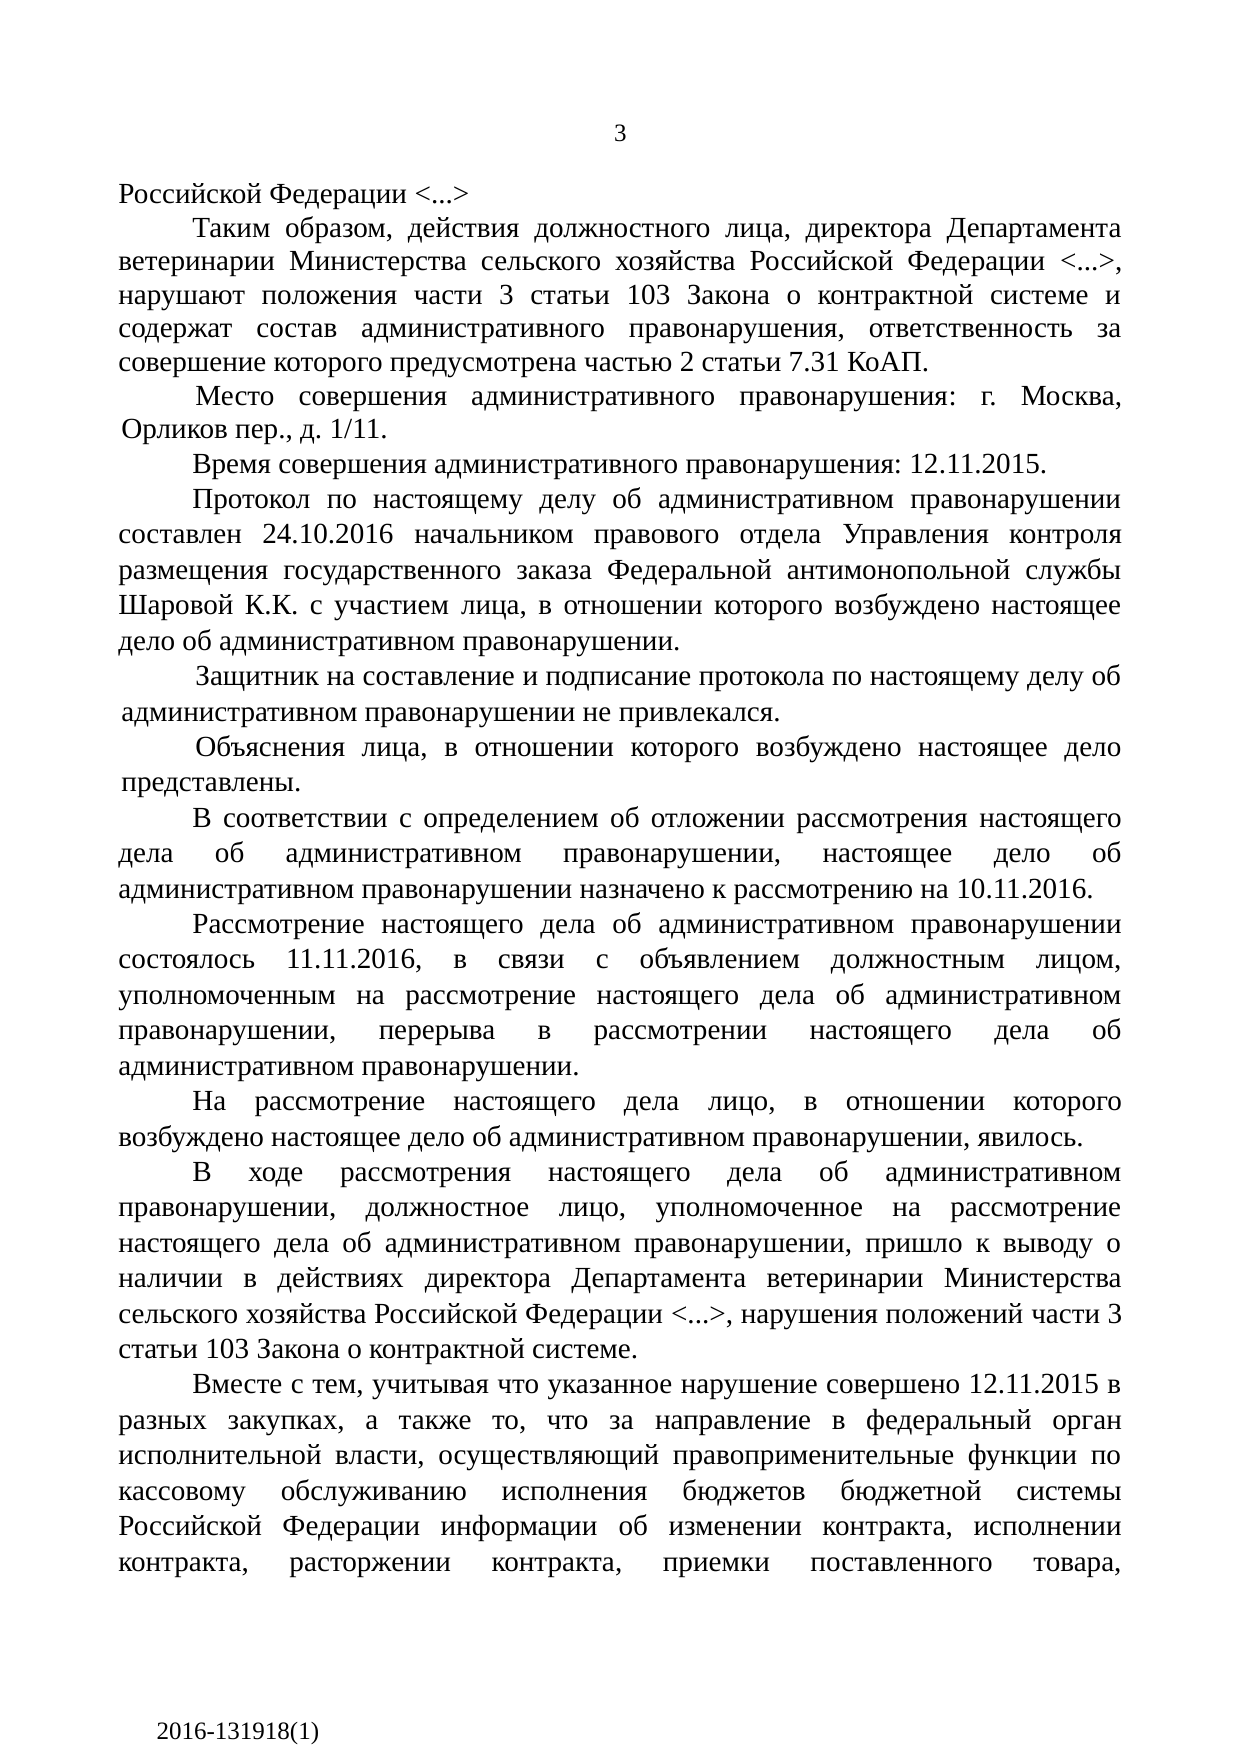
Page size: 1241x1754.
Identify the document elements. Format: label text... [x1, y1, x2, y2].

text Место совершения административного правонарушения: г. Москва, Орликов пер., д. 1/11. [121, 378, 1122, 445]
text Таким образом, действия должностного лица, директора Департамента ветеринарии Министерства сельского хозяйства Российской Федерации <...>, нарушают положения части 3 статьи 103 Закона о контрактной системе и содержат состав административного правонарушения, ответственность за совершение которого предусмотрена частью 2 статьи 7.31 КоАП. [118, 210, 1122, 378]
text Объяснения лица, в отношении которого возбуждено настоящее дело представлены. [121, 728, 1122, 799]
text В соответствии с определением об отложении рассмотрения настоящего дела об административном правонарушении, настоящее дело об административном правонарушении назначено к рассмотрению на 10.11.2016. [118, 799, 1122, 905]
text Защитник на составление и подписание протокола по настоящему делу об административном правонарушении не привлекался. [121, 657, 1122, 728]
text Вместе с тем, учитывая что указанное нарушение совершено 12.11.2015 в разных закупках, а также то, что за направление в федеральный орган исполнительной власти, осуществляющий правоприменительные функции по кассовому обслуживанию исполнения бюджетов бюджетной системы Российской Федерации информации об изменении контракта, исполнении контракта, расторжении контракта, приемки поставленного товара, [118, 1366, 1122, 1578]
text Рассмотрение настоящего дела об административном правонарушении состоялось 11.11.2016, в связи с объявлением должностным лицом, уполномоченным на рассмотрение настоящего дела об административном правонарушении, перерыва в рассмотрении настоящего дела об административном правонарушении. [118, 905, 1122, 1082]
text На рассмотрение настоящего дела лицо, в отношении которого возбуждено настоящее дело об административном правонарушении, явилось. [118, 1082, 1122, 1153]
text Российской Федерации <...> [118, 176, 1122, 210]
text Время совершения административного правонарушения: 12.11.2015. [118, 445, 1122, 480]
text Протокол по настоящему делу об административном правонарушении составлен 24.10.2016 начальником правового отдела Управления контроля размещения государственного заказа Федеральной антимонопольной службы Шаровой К.К. с участием лица, в отношении которого возбуждено настоящее дело об административном правонарушении. [118, 480, 1122, 657]
text В ходе рассмотрения настоящего дела об административном правонарушении, должностное лицо, уполномоченное на рассмотрение настоящего дела об административном правонарушении, пришло к выводу о наличии в действиях директора Департамента ветеринарии Министерства сельского хозяйства Российской Федерации <...>, нарушения положений части 3 статьи 103 Закона о контрактной системе. [118, 1153, 1122, 1366]
